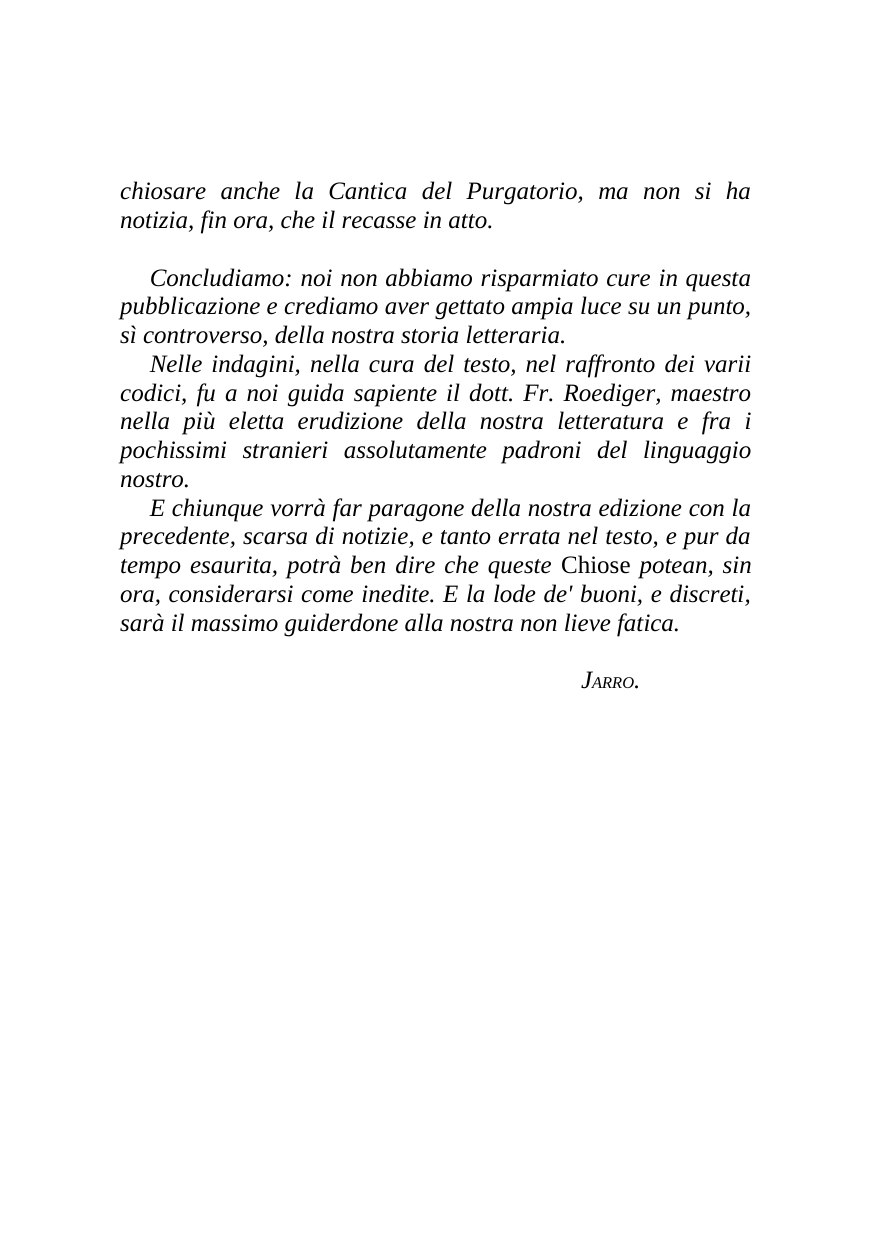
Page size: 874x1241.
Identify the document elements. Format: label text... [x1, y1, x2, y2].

text E chiunque vorrà far paragone della nostra edizione con la precedente, scarsa di notizie, e tanto errata nel testo, e pur da tempo esaurita, potrà ben dire che queste Chiose potean, sin ora, considerarsi come inedite. E la lode de' buoni, e discreti, sarà il massimo guiderdone alla nostra non lieve fatica. [120, 493, 754, 636]
text Jarro. [551, 665, 754, 694]
text Concludiamo: noi non abbiamo risparmiato cure in questa pubblicazione e crediamo aver gettato ampia luce su un punto, sì controverso, della nostra storia letteraria. [120, 263, 754, 349]
text Nelle indagini, nella cura del testo, nel raffronto dei varii codici, fu a noi guida sapiente il dott. Fr. Roediger, maestro nella più eletta erudizione della nostra letteratura e fra i pochissimi stranieri assolutamente padroni del linguaggio nostro. [120, 349, 754, 493]
text chiosare anche la Cantica del Purgatorio, ma non si ha notizia, fin ora, che il recasse in atto. [120, 176, 754, 234]
